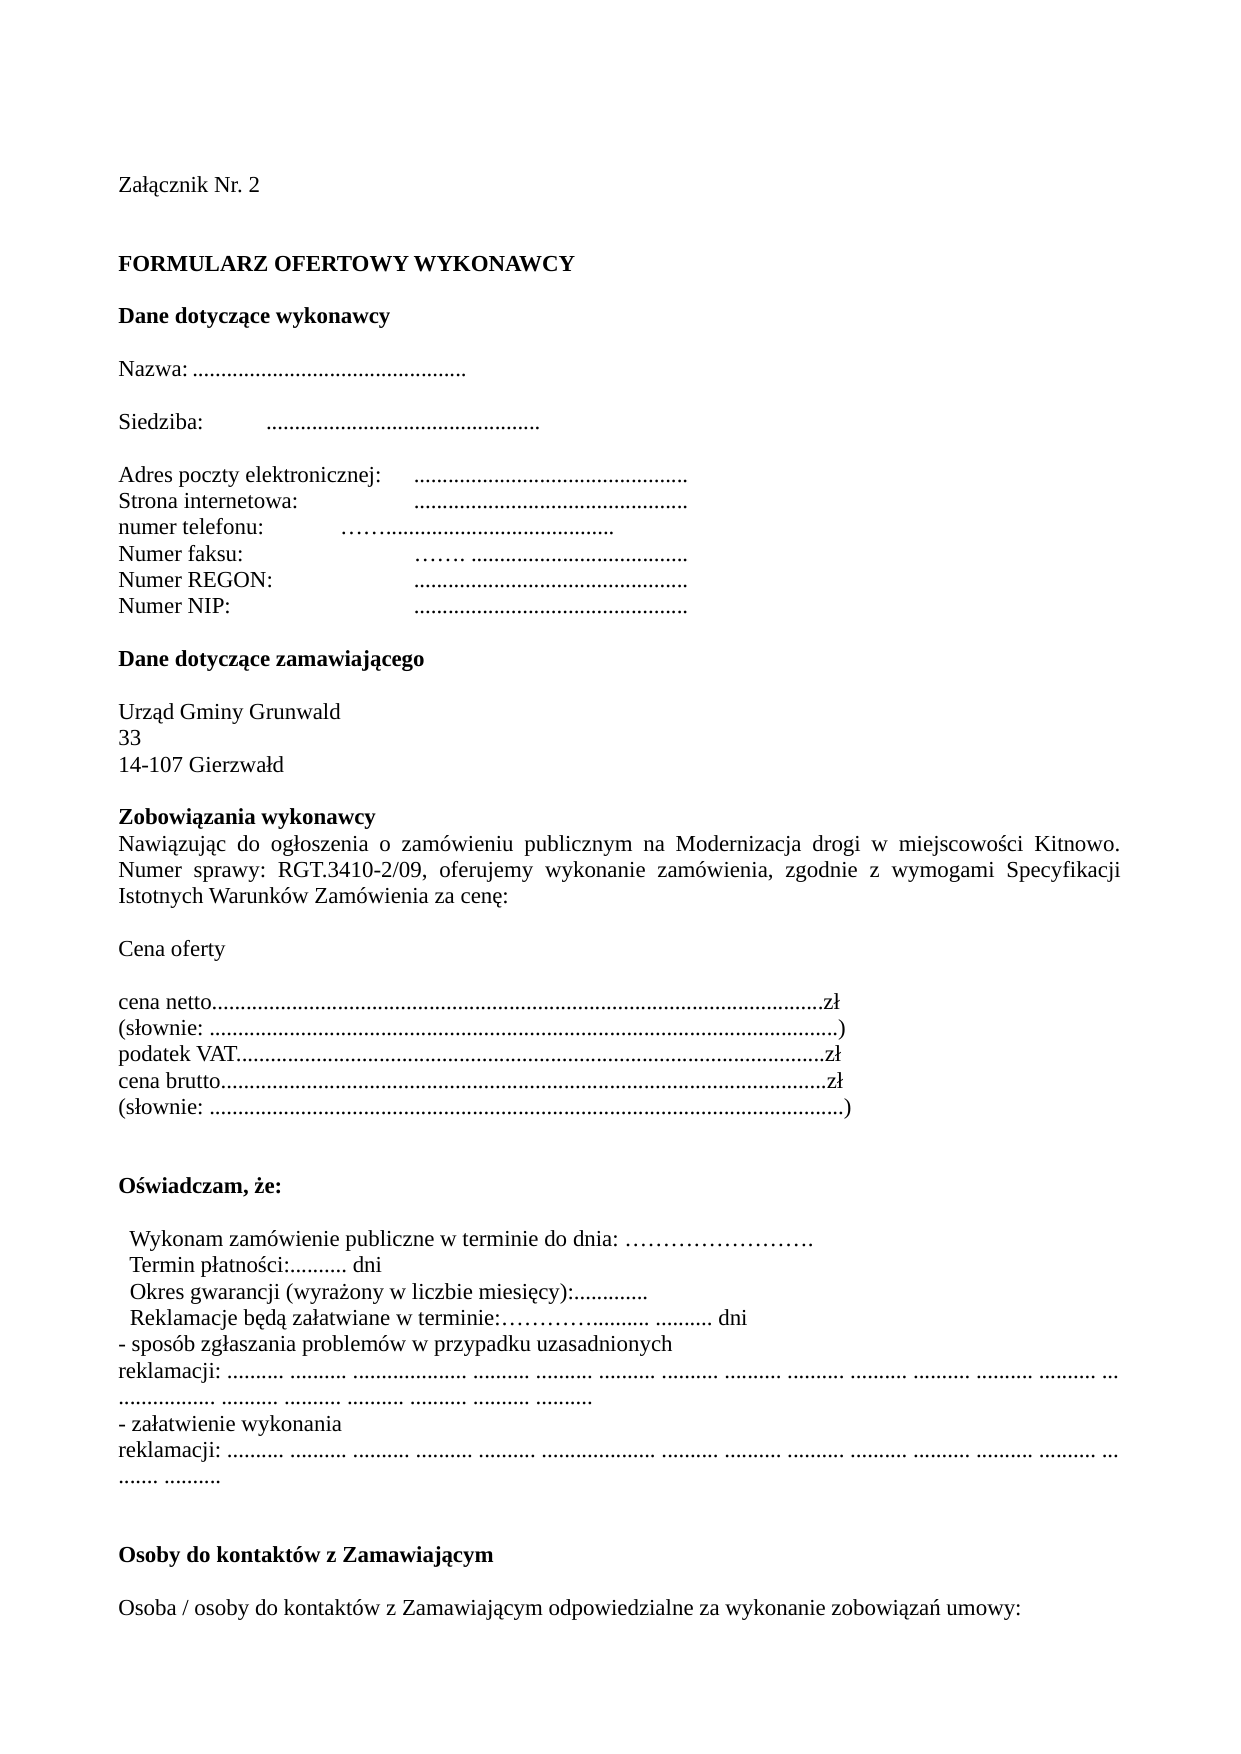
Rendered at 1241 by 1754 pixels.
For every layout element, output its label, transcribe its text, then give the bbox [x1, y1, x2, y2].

text numer telefonu: ……........................................ [118, 513, 1122, 540]
text Okres gwarancji (wyrażony w liczbie miesięcy):............. [118, 1278, 1122, 1304]
text Nazwa: ................................................ [118, 355, 1122, 382]
text Termin płatności:.......... dni [118, 1251, 1122, 1278]
text Siedziba: ................................................ [118, 408, 1122, 434]
text Dane dotyczące wykonawcy [118, 303, 1122, 329]
text Reklamacje będą załatwiane w terminie:………….......... .......... dni [118, 1304, 1122, 1331]
text Osoba / osoby do kontaktów z Zamawiającym odpowiedzialne za wykonanie zobowiązań umowy: [118, 1594, 1122, 1620]
text Numer faksu: ……. ...................................... [118, 540, 1122, 566]
text Zobowiązania wykonawcy [118, 803, 1122, 830]
text 14-107 Gierzwałd [118, 751, 1122, 777]
text Dane dotyczące zamawiającego [118, 645, 1122, 672]
text - sposób zgłaszania problemów w przypadku uzasadnionych reklamacji: .......... .......... .................... .......... .......... .......... .......... .......... .......... .......... .......... .......... .......... .................... .......... .......... .......... .......... .......... .......... [118, 1331, 1122, 1409]
text cena netto...........................................................................................................zł [118, 988, 1122, 1014]
text Nawiązując do ogłoszenia o zamówieniu publicznym na Modernizacja drogi w miejscowości Kitnowo. Numer sprawy: RGT.3410-2/09, oferujemy wykonanie zamówienia, zgodnie z wymogami Specyfikacji Istotnych Warunków Zamówienia za cenę: [118, 830, 1122, 909]
text Załącznik Nr. 2 [118, 171, 1122, 197]
text - załatwienie wykonania reklamacji: .......... .......... .......... .......... .......... .................... .......... .......... .......... .......... .......... .......... .......... .......... .......... [118, 1409, 1122, 1489]
text (słownie: ..............................................................................................................) [118, 1014, 1122, 1041]
text Adres poczty elektronicznej: ................................................ [118, 461, 1122, 487]
text podatek VAT.......................................................................................................zł [118, 1041, 1122, 1067]
text Wykonam zamówienie publiczne w terminie do dnia: ……………………. [118, 1225, 1122, 1251]
text Strona internetowa: ................................................ [118, 487, 1122, 513]
text Numer REGON: ................................................ [118, 566, 1122, 592]
text 33 [118, 724, 1122, 751]
text Urząd Gminy Grunwald [118, 698, 1122, 724]
text Oświadczam, że: [118, 1172, 1122, 1199]
text FORMULARZ OFERTOWY WYKONAWCY [118, 250, 1122, 276]
text Numer NIP: ................................................ [118, 592, 1122, 619]
text Cena oferty [118, 935, 1122, 961]
text Osoby do kontaktów z Zamawiającym [118, 1541, 1122, 1568]
text cena brutto..........................................................................................................zł [118, 1067, 1122, 1093]
text (słownie: ...............................................................................................................) [118, 1093, 1122, 1119]
